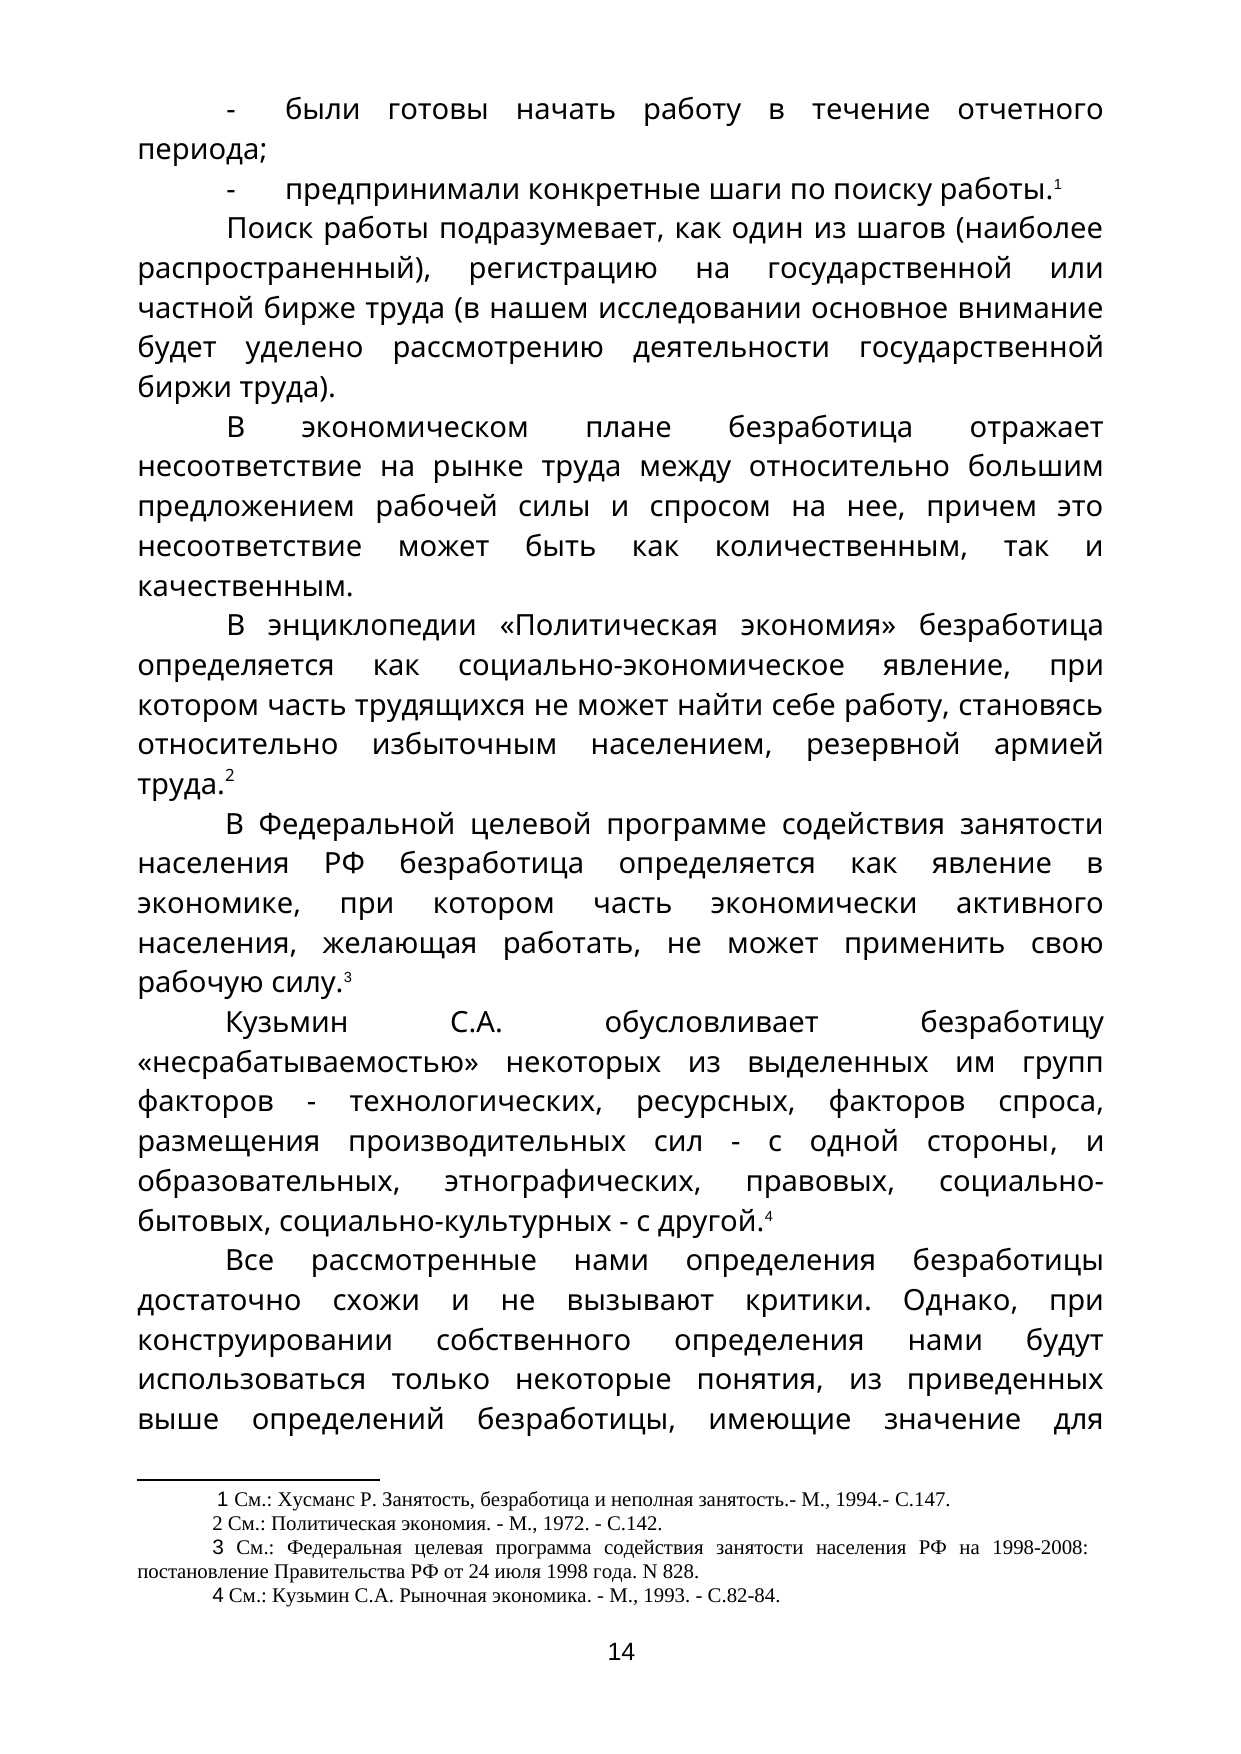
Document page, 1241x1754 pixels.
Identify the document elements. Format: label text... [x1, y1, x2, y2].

text См.: Политическая экономия. - М., 1972. - С.142. [137, 1511, 1089, 1535]
text См.: Хусманс Р. Занятость, безработица и неполная занятость.- М., 1994.- С.147. [137, 1486, 1089, 1511]
text - были готовы начать работу в течение отчетного периода; [137, 88, 1104, 168]
text В Федеральной целевой программе содействия занятости населения РФ безработица определяется как явление в экономике, при котором часть экономически активного населения, желающая работать, не может применить свою рабочую силу. [137, 803, 1104, 1001]
text См.: Федеральная целевая программа содействия занятости населения РФ на 1998-2008: постановление Правительства РФ от 24 июля 1998 года. N 828. [137, 1535, 1089, 1583]
text См.: Кузьмин С.А. Рыночная экономика. - М., 1993. - С.82-84. [137, 1583, 1089, 1607]
text В энциклопедии «Политическая экономия» безработица определяется как социально-экономическое явление, при котором часть трудящихся не может найти себе работу, становясь относительно избыточным населением, резервной армией труда. [137, 604, 1104, 803]
text Поиск работы подразумевает, как один из шагов (наиболее распространенный), регистрацию на государственной или частной бирже труда (в нашем исследовании основное внимание будет уделено рассмотрению деятельности государственной биржи труда). [137, 208, 1104, 406]
text Все рассмотренные нами определения безработицы достаточно схожи и не вызывают критики. Однако, при конструировании собственного определения нами будут использоваться только некоторые понятия, из приведенных выше определений безработицы, имеющие значение для [137, 1239, 1104, 1438]
text - предпринимали конкретные шаги по поиску работы. [137, 168, 1104, 208]
text В экономическом плане безработица отражает несоответствие на рынке труда между относительно большим предложением рабочей силы и спросом на нее, причем это несоответствие может быть как количественным, так и качественным. [137, 406, 1104, 604]
text Кузьмин С.А. обусловливает безработицу «несрабатываемостью» некоторых из выделенных им групп факторов - технологических, ресурсных, факторов спроса, размещения производительных сил - с одной стороны, и образовательных, этнографических, правовых, социально-бытовых, социально-культурных - с другой. [137, 1001, 1104, 1239]
